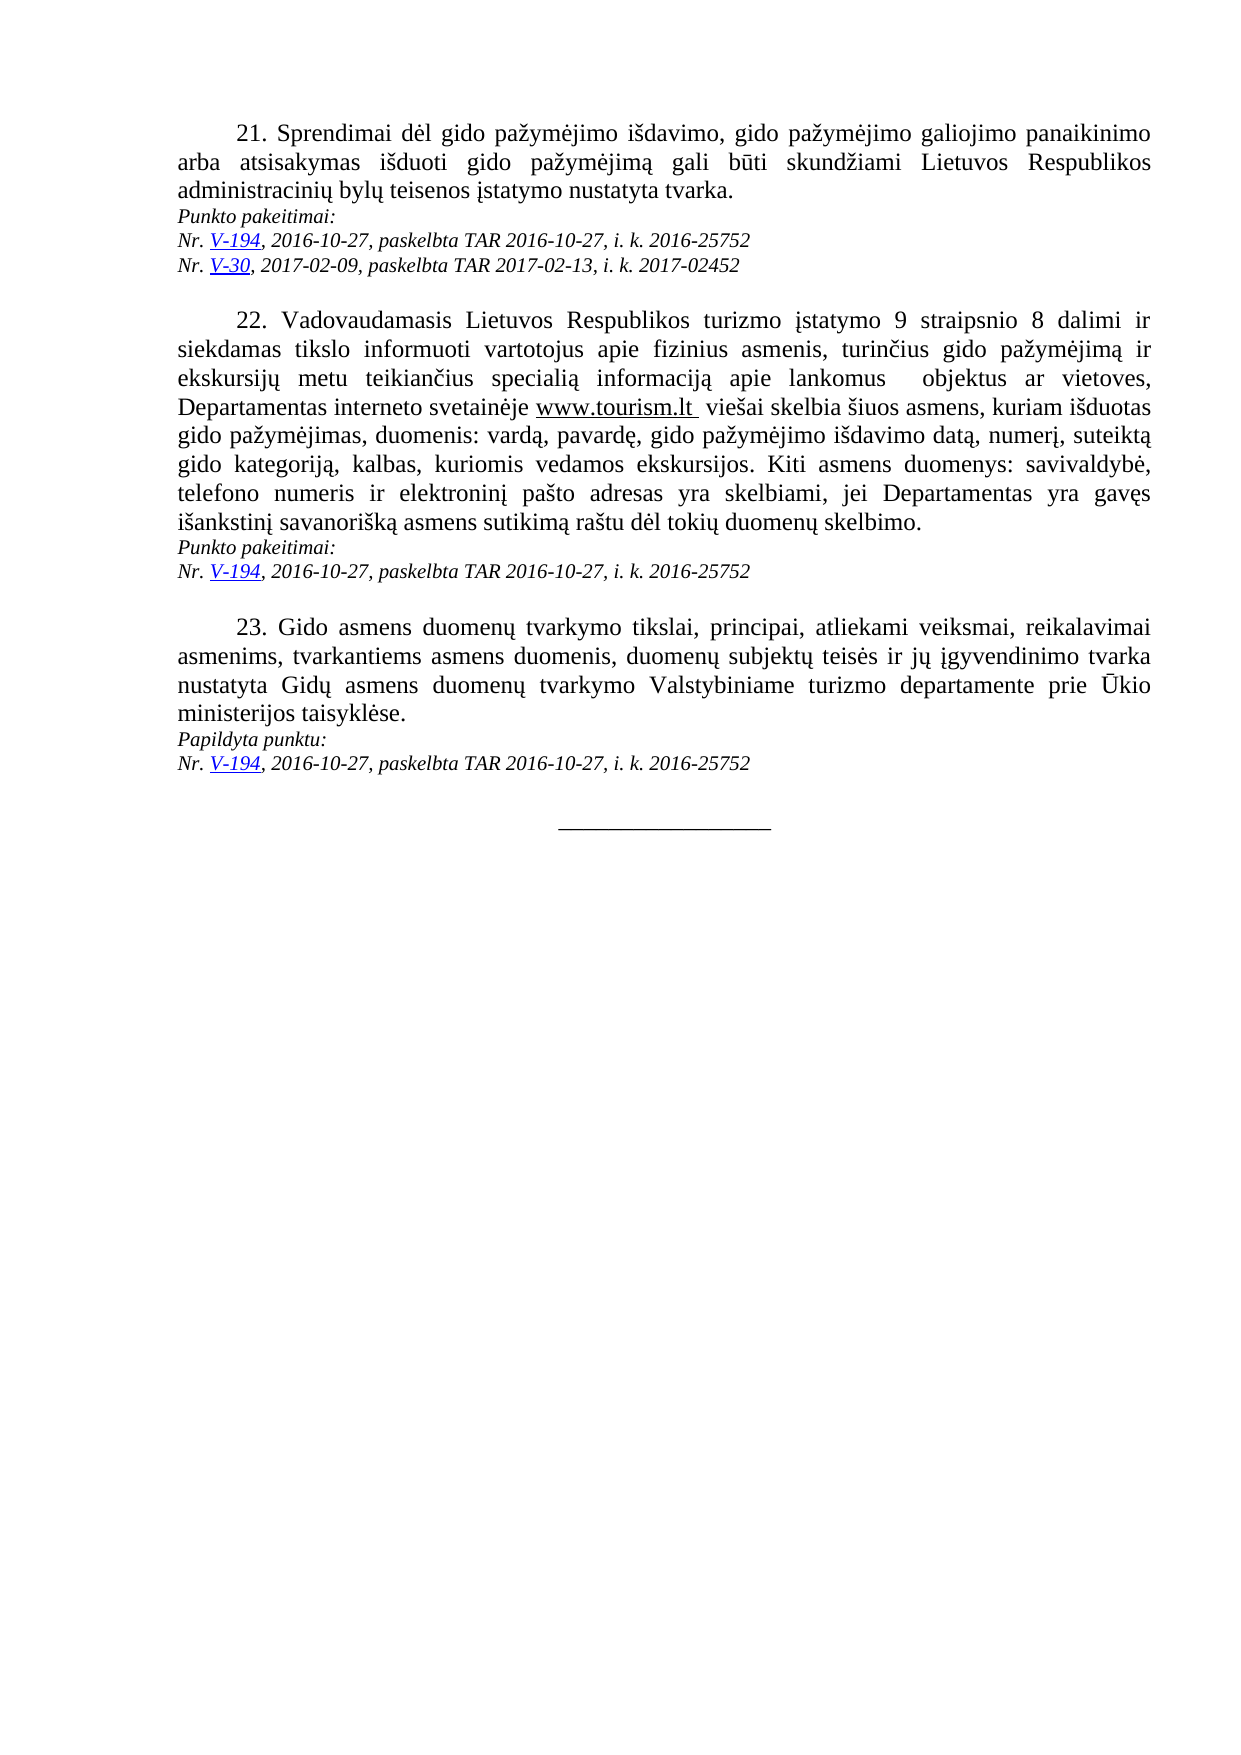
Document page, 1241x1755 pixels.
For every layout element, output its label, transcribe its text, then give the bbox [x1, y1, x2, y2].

text Punkto pakeitimai: [177, 204, 1152, 228]
text Nr. V-194, 2016-10-27, paskelbta TAR 2016-10-27, i. k. 2016-25752 [177, 559, 1152, 583]
text Papildyta punktu: [177, 727, 1152, 751]
text Nr. V-194, 2016-10-27, paskelbta TAR 2016-10-27, i. k. 2016-25752 [177, 228, 1152, 252]
text 22. Vadovaudamasis Lietuvos Respublikos turizmo įstatymo 9 straipsnio 8 dalimi ir siekdamas tikslo informuoti vartotojus apie fizinius asmenis, turinčius gido pažymėjimą ir ekskursijų metu teikiančius specialią informaciją apie lankomus objektus ar vietoves, Departamentas interneto svetainėje www.tourism.lt viešai skelbia šiuos asmens, kuriam išduotas gido pažymėjimas, duomenis: vardą, pavardę, gido pažymėjimo išdavimo datą, numerį, suteiktą gido kategoriją, kalbas, kuriomis vedamos ekskursijos. Kiti asmens duomenys: savivaldybė, telefono numeris ir elektroninį pašto adresas yra skelbiami, jei Departamentas yra gavęs išankstinį savanorišką asmens sutikimą raštu dėl tokių duomenų skelbimo. [177, 305, 1152, 535]
text Punkto pakeitimai: [177, 535, 1152, 559]
text 23. Gido asmens duomenų tvarkymo tikslai, principai, atliekami veiksmai, reikalavimai asmenims, tvarkantiems asmens duomenis, duomenų subjektų teisės ir jų įgyvendinimo tvarka nustatyta Gidų asmens duomenų tvarkymo Valstybiniame turizmo departamente prie Ūkio ministerijos taisyklėse. [177, 612, 1152, 727]
text 21. Sprendimai dėl gido pažymėjimo išdavimo, gido pažymėjimo galiojimo panaikinimo arba atsisakymas išduoti gido pažymėjimą gali būti skundžiami Lietuvos Respublikos administracinių bylų teisenos įstatymo nustatyta tvarka. [177, 118, 1152, 204]
text Nr. V-194, 2016-10-27, paskelbta TAR 2016-10-27, i. k. 2016-25752 [177, 751, 1152, 775]
text Nr. V-30, 2017-02-09, paskelbta TAR 2017-02-13, i. k. 2017-02452 [177, 252, 1152, 277]
text _________________ [177, 804, 1152, 833]
